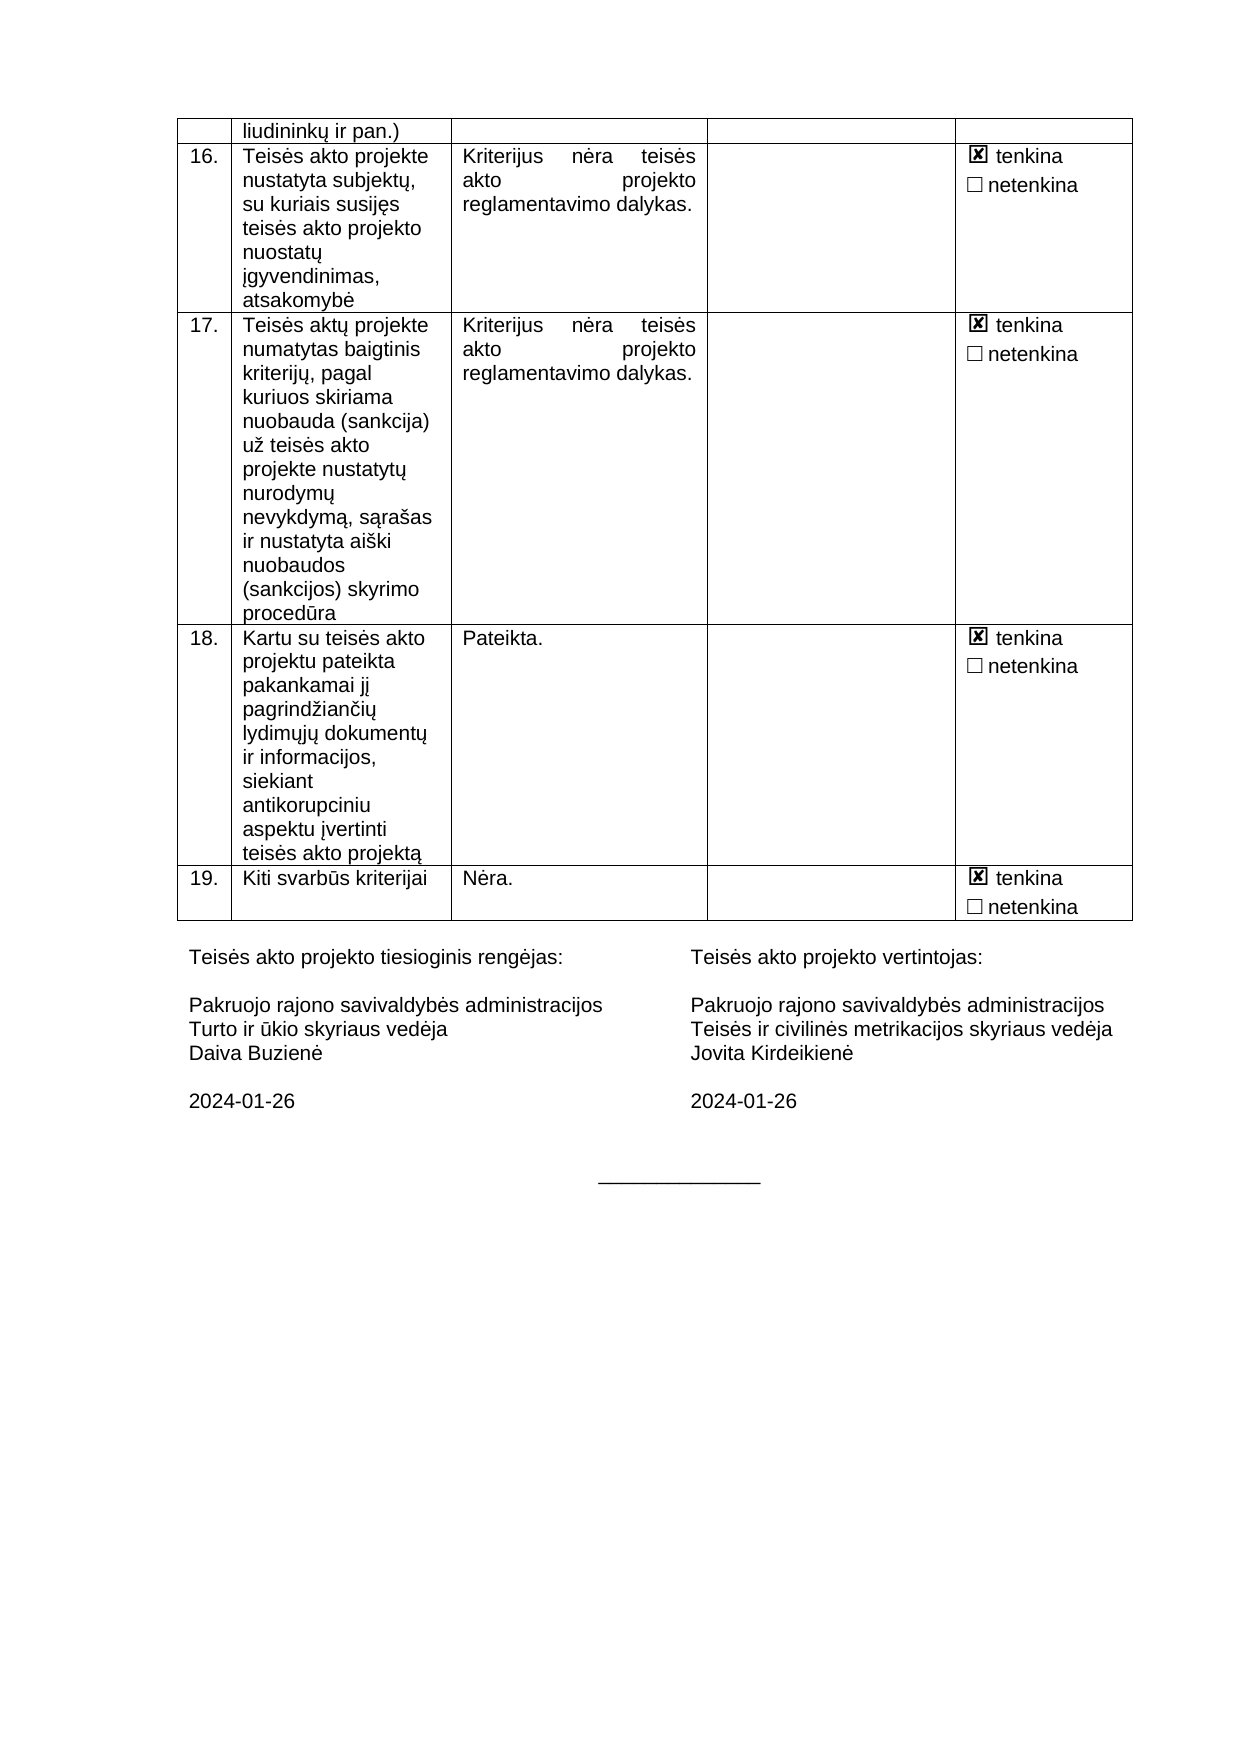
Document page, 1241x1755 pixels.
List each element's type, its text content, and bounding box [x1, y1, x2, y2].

table_cell [956, 119, 1132, 143]
table_cell [708, 144, 955, 312]
table_cell [708, 866, 955, 920]
table_cell Kartu su teisės akto projektu pateikta pakankamai jį pagrindžiančių lydimųjų dokumentų ir informacijos, siekiant antikorupciniu aspektu įvertinti teisės akto projektą [232, 625, 451, 865]
table_cell Kriterijus nėra teisės akto projekto reglamentavimo dalykas. [452, 144, 707, 312]
table_cell [178, 119, 231, 143]
table_cell  tenkina □ netenkina [956, 144, 1132, 312]
table_cell  tenkina □ netenkina [956, 625, 1132, 865]
table_cell Nėra. [452, 866, 707, 920]
table_cell  tenkina □ netenkina [956, 866, 1132, 920]
table_header Teisės akto projekto vertintojas: Pakruojo rajono savivaldybės administracijos Teisės ir civilinės metrikacijos skyriaus vedėja Jovita Kirdeikienė 2024-01-26 [679, 945, 1181, 1112]
table_cell Teisės akto projekte nustatyta subjektų, su kuriais susijęs teisės akto projekto nuostatų įgyvendinimas, atsakomybė [232, 144, 451, 312]
table_cell 18. [178, 625, 231, 865]
table_header Teisės akto projekto tiesioginis rengėjas: Pakruojo rajono savivaldybės administracijos Turto ir ūkio skyriaus vedėja Daiva Buzienė 2024-01-26 [177, 945, 679, 1112]
table_cell [452, 119, 707, 143]
table_cell liudininkų ir pan.) [232, 119, 451, 143]
table_cell 17. [178, 313, 231, 624]
table_cell  tenkina □ netenkina [956, 313, 1132, 624]
table_cell Teisės aktų projekte numatytas baigtinis kriterijų, pagal kuriuos skiriama nuobauda (sankcija) už teisės akto projekte nustatytų nurodymų nevykdymą, sąrašas ir nustatyta aiški nuobaudos (sankcijos) skyrimo procedūra [232, 313, 451, 624]
table_cell Kiti svarbūs kriterijai [232, 866, 451, 920]
table_cell Pateikta. [452, 625, 707, 865]
table_cell 19. [178, 866, 231, 920]
table_cell 16. [178, 144, 231, 312]
table_cell [708, 313, 955, 624]
table_cell [708, 625, 955, 865]
text ______________ [177, 1160, 1181, 1184]
table_cell Kriterijus nėra teisės akto projekto reglamentavimo dalykas. [452, 313, 707, 624]
table_cell [708, 119, 955, 143]
